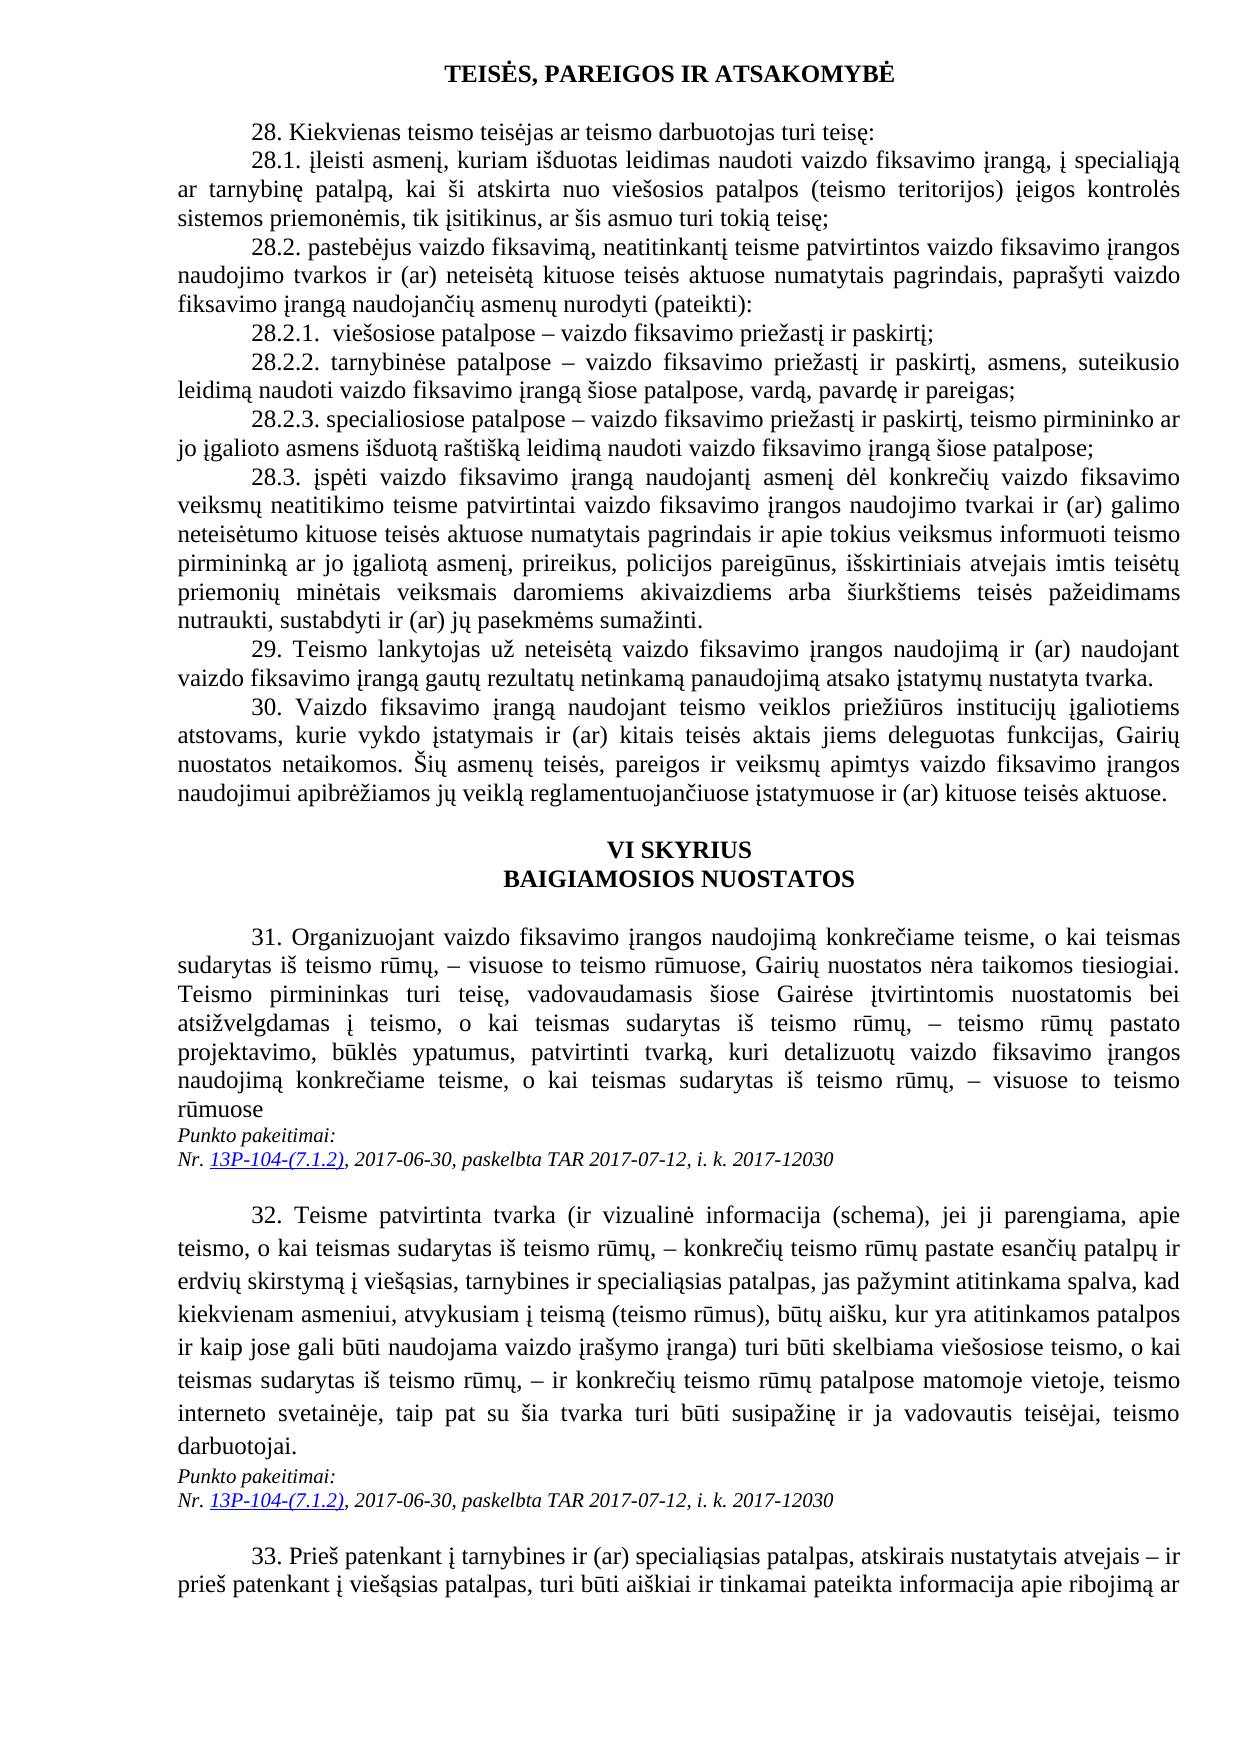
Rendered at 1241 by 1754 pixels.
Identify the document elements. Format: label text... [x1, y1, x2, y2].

text 28.2.1. viešosiose patalpose – vaizdo fiksavimo priežastį ir paskirtį; [177, 318, 1181, 347]
text 28.2.3. specialiosiose patalpose – vaizdo fiksavimo priežastį ir paskirtį, teismo pirmininko ar jo įgalioto asmens išduotą raštišką leidimą naudoti vaizdo fiksavimo įrangą šiose patalpose; [177, 404, 1181, 462]
text 28.2.2. tarnybinėse patalpose – vaizdo fiksavimo priežastį ir paskirtį, asmens, suteikusio leidimą naudoti vaizdo fiksavimo įrangą šiose patalpose, vardą, pavardę ir pareigas; [177, 347, 1181, 404]
text 29. Teismo lankytojas už neteisėtą vaizdo fiksavimo įrangos naudojimą ir (ar) naudojant vaizdo fiksavimo įrangą gautų rezultatų netinkamą panaudojimą atsako įstatymų nustatyta tvarka. [177, 634, 1181, 692]
text 31. Organizuojant vaizdo fiksavimo įrangos naudojimą konkrečiame teisme, o kai teismas sudarytas iš teismo rūmų, – visuose to teismo rūmuose, Gairių nuostatos nėra taikomos tiesiogiai. Teismo pirmininkas turi teisę, vadovaudamasis šiose Gairėse įtvirtintomis nuostatomis bei atsižvelgdamas į teismo, o kai teismas sudarytas iš teismo rūmų, – teismo rūmų pastato projektavimo, būklės ypatumus, patvirtinti tvarką, kuri detalizuotų vaizdo fiksavimo įrangos naudojimą konkrečiame teisme, o kai teismas sudarytas iš teismo rūmų, – visuose to teismo rūmuose [177, 922, 1181, 1123]
text Nr. 13P-104-(7.1.2), 2017-06-30, paskelbta TAR 2017-07-12, i. k. 2017-12030 [177, 1488, 1181, 1512]
text VI SKYRIUS [177, 835, 1181, 864]
text 28.1. įleisti asmenį, kuriam išduotas leidimas naudoti vaizdo fiksavimo įrangą, į specialiąją ar tarnybinę patalpą, kai ši atskirta nuo viešosios patalpos (teismo teritorijos) įeigos kontrolės sistemos priemonėmis, tik įsitikinus, ar šis asmuo turi tokią teisę; [177, 145, 1181, 232]
text Punkto pakeitimai: [177, 1123, 1181, 1147]
text 28.2. pastebėjus vaizdo fiksavimą, neatitinkantį teisme patvirtintos vaizdo fiksavimo įrangos naudojimo tvarkos ir (ar) neteisėtą kituose teisės aktuose numatytais pagrindais, paprašyti vaizdo fiksavimo įrangą naudojančių asmenų nurodyti (pateikti): [177, 232, 1181, 318]
text 30. Vaizdo fiksavimo įrangą naudojant teismo veiklos priežiūros institucijų įgaliotiems atstovams, kurie vykdo įstatymais ir (ar) kitais teisės aktais jiems deleguotas funkcijas, Gairių nuostatos netaikomos. Šių asmenų teisės, pareigos ir veiksmų apimtys vaizdo fiksavimo įrangos naudojimui apibrėžiamos jų veiklą reglamentuojančiuose įstatymuose ir (ar) kituose teisės aktuose. [177, 692, 1181, 807]
text Punkto pakeitimai: [177, 1464, 1181, 1488]
text 33. Prieš patenkant į tarnybines ir (ar) specialiąsias patalpas, atskirais nustatytais atvejais – ir prieš patenkant į viešąsias patalpas, turi būti aiškiai ir tinkamai pateikta informacija apie ribojimą ar [177, 1541, 1181, 1598]
text BAIGIAMOSIOS NUOSTATOS [177, 864, 1181, 893]
text 28.3. įspėti vaizdo fiksavimo įrangą naudojantį asmenį dėl konkrečių vaizdo fiksavimo veiksmų neatitikimo teisme patvirtintai vaizdo fiksavimo įrangos naudojimo tvarkai ir (ar) galimo neteisėtumo kituose teisės aktuose numatytais pagrindais ir apie tokius veiksmus informuoti teismo pirmininką ar jo įgaliotą asmenį, prireikus, policijos pareigūnus, išskirtiniais atvejais imtis teisėtų priemonių minėtais veiksmais daromiems akivaizdiems arba šiurkštiems teisės pažeidimams nutraukti, sustabdyti ir (ar) jų pasekmėms sumažinti. [177, 462, 1181, 634]
text Nr. 13P-104-(7.1.2), 2017-06-30, paskelbta TAR 2017-07-12, i. k. 2017-12030 [177, 1147, 1181, 1171]
text 32. Teisme patvirtinta tvarka (ir vizualinė informacija (schema), jei ji parengiama, apie teismo, o kai teismas sudarytas iš teismo rūmų, – konkrečių teismo rūmų pastate esančių patalpų ir erdvių skirstymą į viešąsias, tarnybines ir specialiąsias patalpas, jas pažymint atitinkama spalva, kad kiekvienam asmeniui, atvykusiam į teismą (teismo rūmus), būtų aišku, kur yra atitinkamos patalpos ir kaip jose gali būti naudojama vaizdo įrašymo įranga) turi būti skelbiama viešosiose teismo, o kai teismas sudarytas iš teismo rūmų, – ir konkrečių teismo rūmų patalpose matomoje vietoje, teismo interneto svetainėje, taip pat su šia tvarka turi būti susipažinę ir ja vadovautis teisėjai, teismo darbuotojai. [177, 1200, 1181, 1459]
text 28. Kiekvienas teismo teisėjas ar teismo darbuotojas turi teisę: [177, 117, 1181, 145]
text TEISĖS, PAREIGOS IR ATSAKOMYBĖ [177, 59, 1181, 88]
